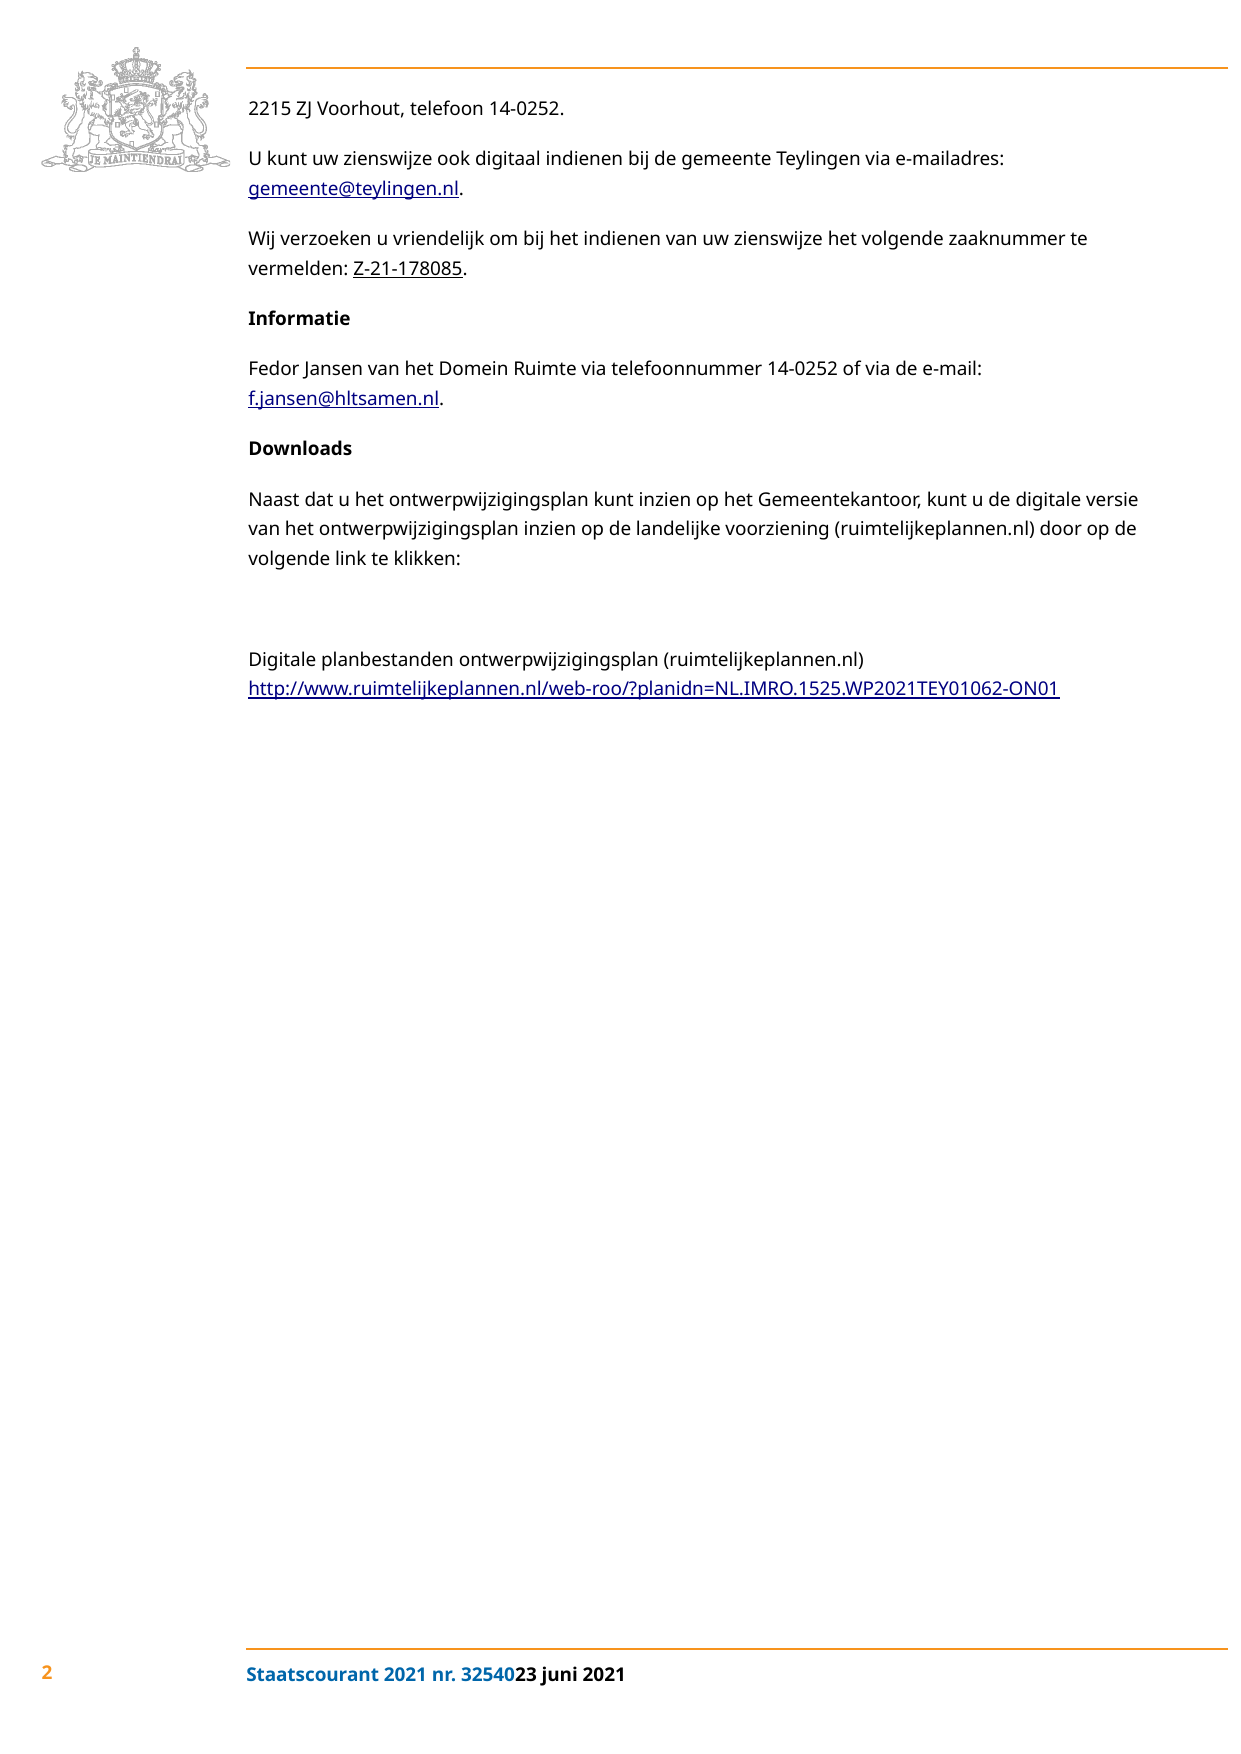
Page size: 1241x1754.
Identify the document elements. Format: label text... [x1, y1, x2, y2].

text Fedor Jansen van het Domein Ruimte via telefoonnummer 14-0252 of via de e-mail: f.jansen@hltsamen.nl. [248, 356, 1152, 411]
text 2215 ZJ Voorhout, telefoon 14-0252. [248, 95, 1152, 121]
picture [41, 47, 231, 172]
text Informatie [248, 305, 1152, 331]
text U kunt uw zienswijze ook digitaal indienen bij de gemeente Teylingen via e-mailadres: gemeente@teylingen.nl. [248, 145, 1152, 201]
text Downloads [248, 436, 1152, 461]
text Digitale planbestanden ontwerpwijzigingsplan (ruimtelijkeplannen.nl) http://www.ruimtelijkeplannen.nl/web-roo/?planidn=NL.IMRO.1525.WP2021TEY01062-ON01 [248, 646, 1152, 701]
text Naast dat u het ontwerpwijzigingsplan kunt inzien op het Gemeentekantoor, kunt u de digitale versie van het ontwerpwijzigingsplan inzien op de landelijke voorziening (ruimtelijkeplannen.nl) door op de volgende link te klikken: [248, 486, 1152, 571]
text Wij verzoeken u vriendelijk om bij het indienen van uw zienswijze het volgende zaaknummer te vermelden: Z-21-178085. [248, 225, 1152, 281]
